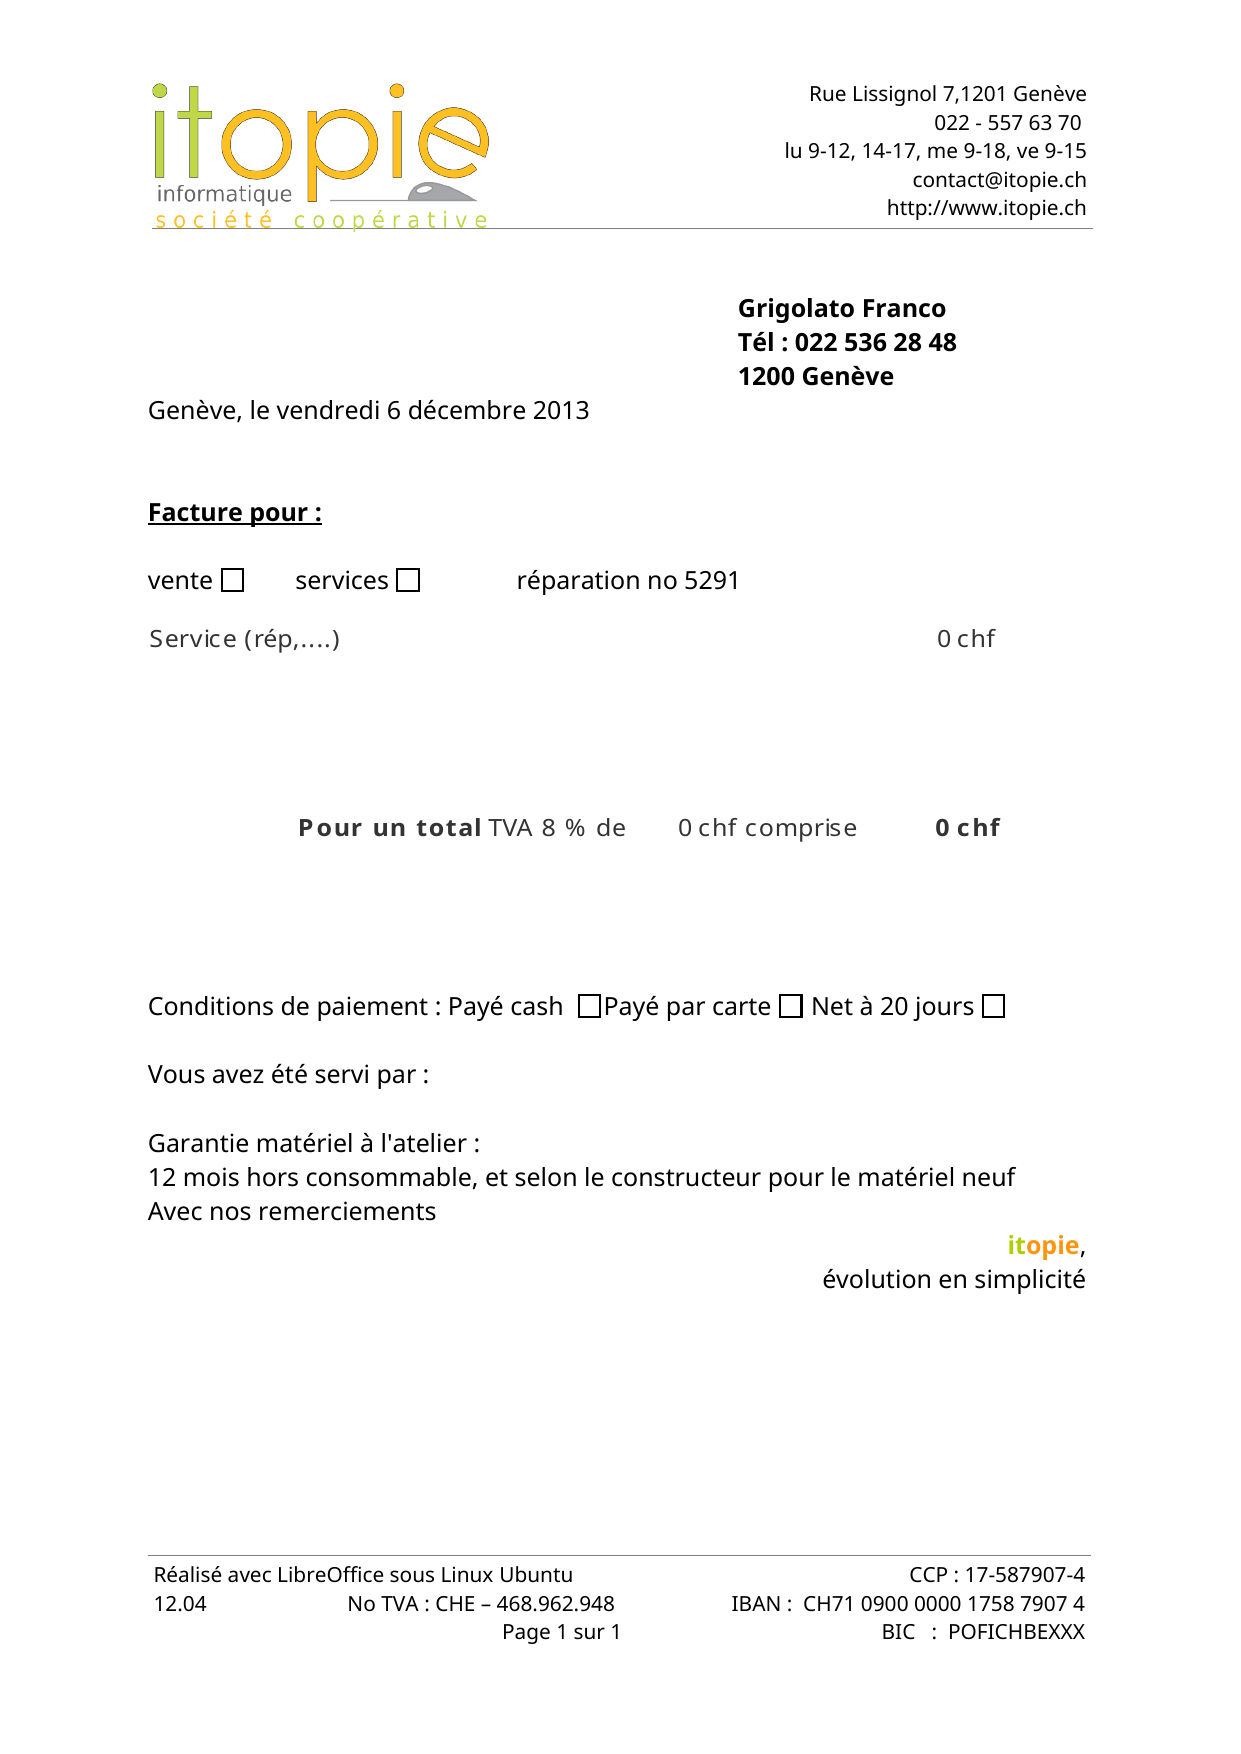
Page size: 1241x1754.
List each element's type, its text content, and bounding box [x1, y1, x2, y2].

text Genève, le vendredi 6 décembre 2013 [148, 392, 1093, 427]
text itopie, [148, 1227, 1093, 1262]
text Tél : 022 536 28 48 [148, 324, 1093, 358]
picture [138, 72, 500, 244]
text vente services réparation no 5291 [148, 563, 1093, 597]
text Garantie matériel à l'atelier : [148, 1125, 1093, 1159]
text 1200 Genève [148, 358, 1093, 392]
text Facture pour : [148, 495, 1093, 529]
text Avec nos remerciements [148, 1193, 1093, 1227]
text 12 mois hors consommable, et selon le constructeur pour le matériel neuf [148, 1159, 1093, 1193]
text Grigolato Franco [148, 290, 1093, 324]
text évolution en simplicité [148, 1262, 1093, 1296]
text Vous avez été servi par : [148, 1057, 1093, 1091]
text Conditions de paiement : Payé cash Payé par carte Net à 20 jours [148, 989, 1093, 1023]
